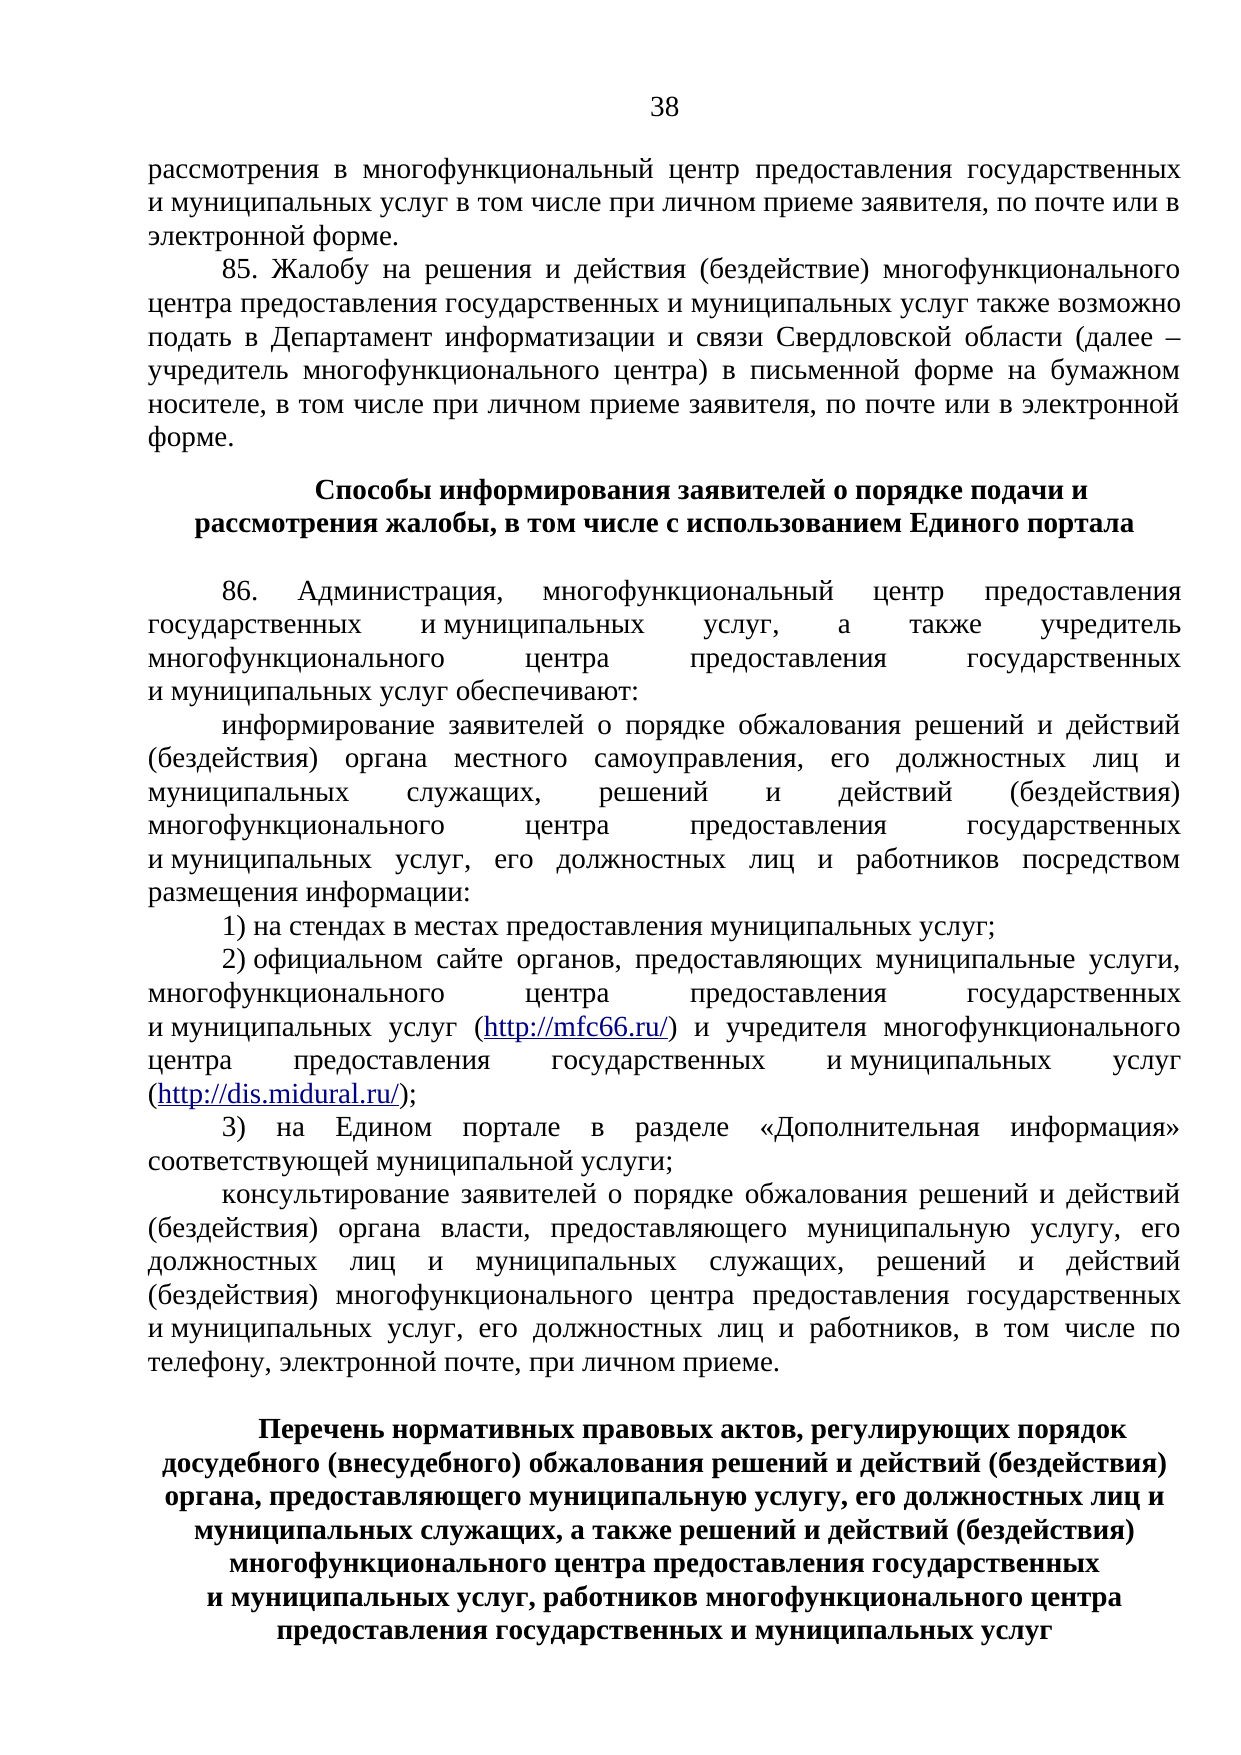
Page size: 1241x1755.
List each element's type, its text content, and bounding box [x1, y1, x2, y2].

text 2) официальном сайте органов, предоставляющих муниципальные услуги, многофункционального центра предоставления государственных и муниципальных услуг (http://mfc66.ru/) и учредителя многофункционального центра предоставления государственных и муниципальных услуг (http://dis.midural.ru/); [148, 942, 1181, 1109]
text Способы информирования заявителей о порядке подачи и рассмотрения жалобы, в том числе с использованием Единого портала [148, 472, 1181, 539]
text 85. Жалобу на решения и действия (бездействие) многофункционального центра предоставления государственных и муниципальных услуг также возможно подать в Департамент информатизации и связи Свердловской области (далее – учредитель многофункционального центра) в письменной форме на бумажном носителе, в том числе при личном приеме заявителя, по почте или в электронной форме. [148, 252, 1181, 453]
text 86. Администрация, многофункциональный центр предоставления государственных и муниципальных услуг, а также учредитель многофункционального центра предоставления государственных и муниципальных услуг обеспечивают: [148, 573, 1181, 707]
text консультирование заявителей о порядке обжалования решений и действий (бездействия) органа власти, предоставляющего муниципальную услугу, его должностных лиц и муниципальных служащих, решений и действий (бездействия) многофункционального центра предоставления государственных и муниципальных услуг, его должностных лиц и работников, в том числе по телефону, электронной почте, при личном приеме. [148, 1176, 1181, 1378]
text рассмотрения в многофункциональный центр предоставления государственных и муниципальных услуг в том числе при личном приеме заявителя, по почте или в электронной форме. [148, 151, 1181, 252]
text 3) на Едином портале в разделе «Дополнительная информация» соответствующей муниципальной услуги; [148, 1109, 1181, 1176]
text информирование заявителей о порядке обжалования решений и действий (бездействия) органа местного самоуправления, его должностных лиц и муниципальных служащих, решений и действий (бездействия) многофункционального центра предоставления государственных и муниципальных услуг, его должностных лиц и работников посредством размещения информации: [148, 707, 1181, 908]
text 1) на стендах в местах предоставления муниципальных услуг; [148, 908, 1181, 942]
text Перечень нормативных правовых актов, регулирующих порядок досудебного (внесудебного) обжалования решений и действий (бездействия) органа, предоставляющего муниципальную услугу, его должностных лиц и муниципальных служащих, а также решений и действий (бездействия) многофункционального центра предоставления государственных и муниципальных услуг, работников многофункционального центра предоставления государственных и муниципальных услуг [148, 1411, 1181, 1646]
